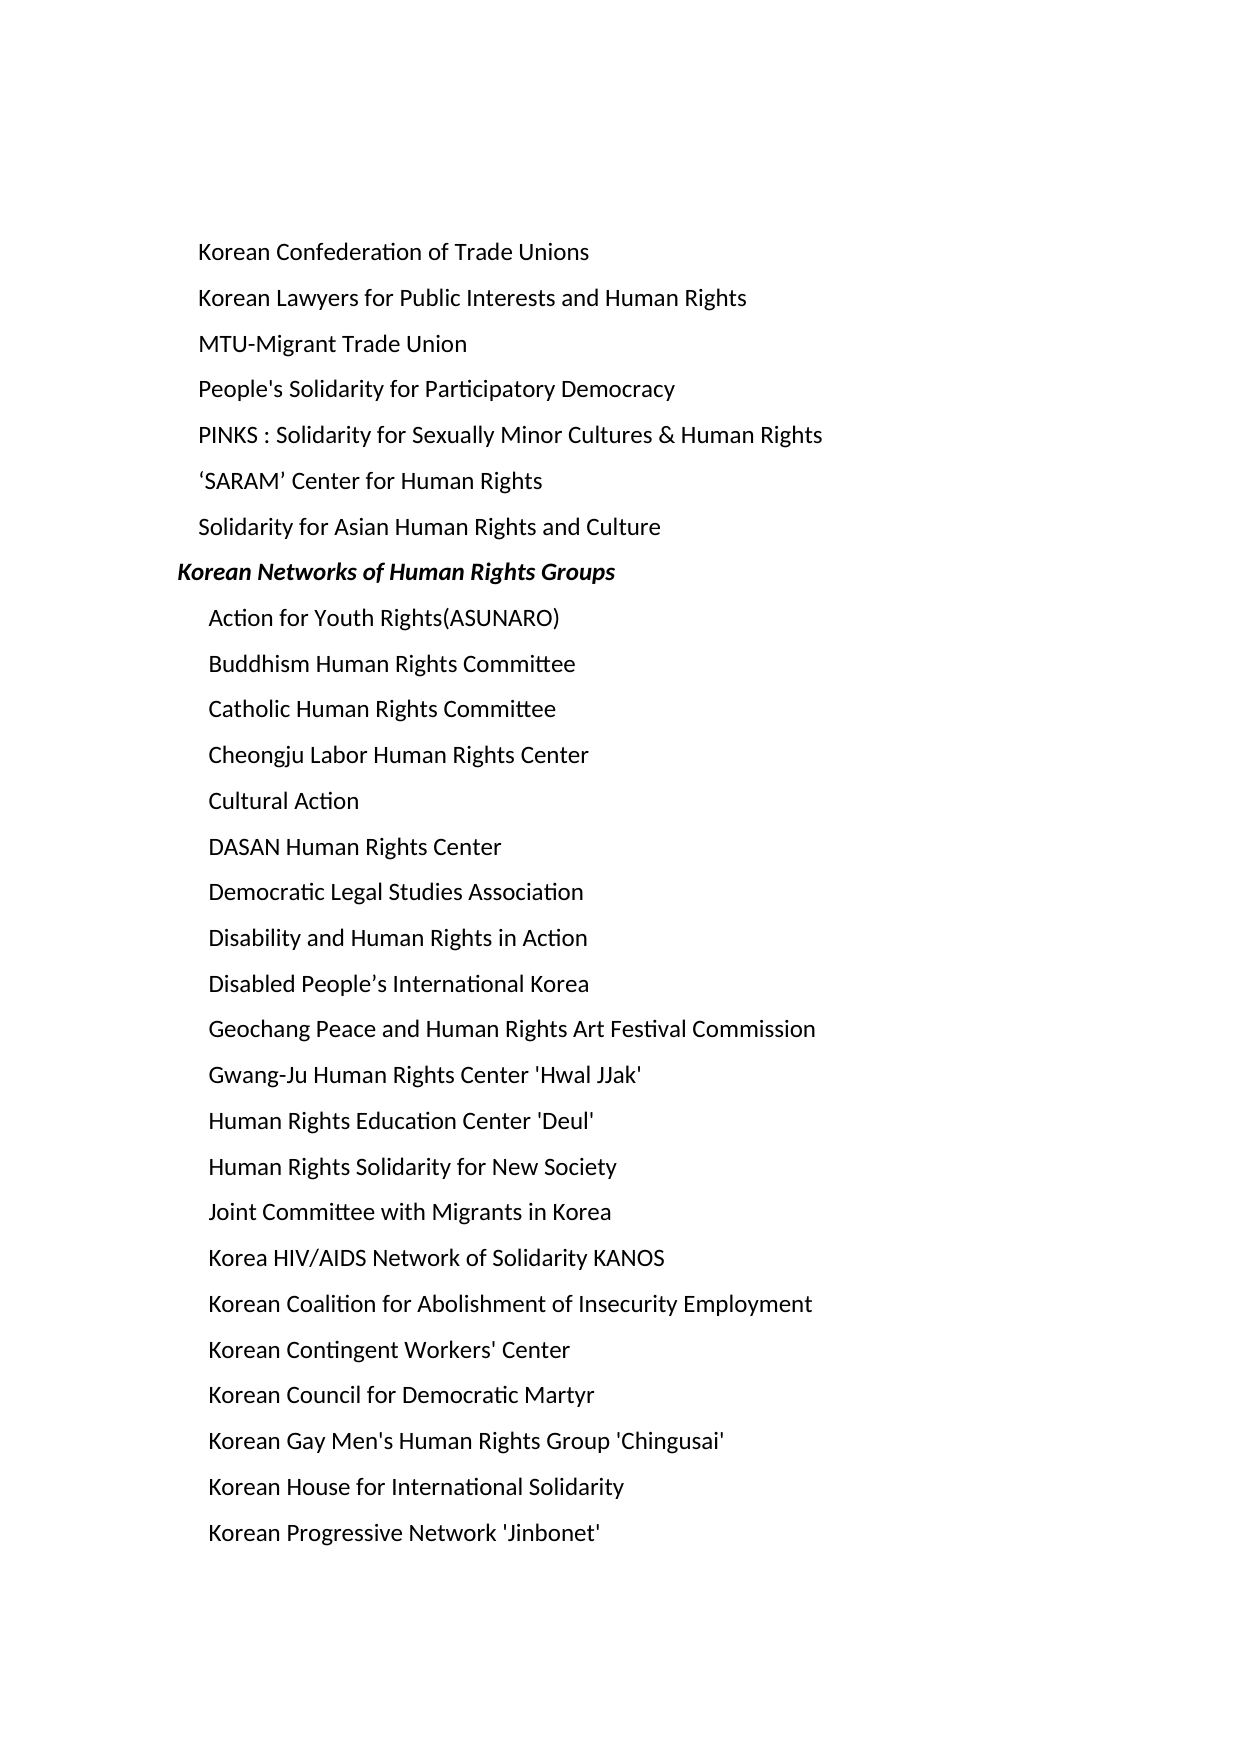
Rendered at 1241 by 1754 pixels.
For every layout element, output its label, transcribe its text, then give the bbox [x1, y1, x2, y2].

text Solidarity for Asian Human Rights and Culture [198, 511, 1063, 541]
text Human Rights Solidarity for New Society [208, 1151, 1063, 1181]
text Korean Gay Men's Human Rights Group 'Chingusai' [208, 1425, 1063, 1456]
text Korean House for International Solidarity [208, 1471, 1063, 1501]
text Korean Networks of Human Rights Groups [177, 556, 1063, 587]
text MTU-Migrant Trade Union [198, 328, 1063, 358]
text Democratic Legal Studies Association [208, 876, 1063, 907]
text Disabled People’s International Korea [208, 968, 1063, 998]
text Gwang-Ju Human Rights Center 'Hwal JJak' [208, 1059, 1063, 1090]
text Cheongju Labor Human Rights Center [208, 739, 1063, 770]
text Korean Coalition for Abolishment of Insecurity Employment [208, 1288, 1063, 1318]
text Geochang Peace and Human Rights Art Festival Commission [208, 1014, 1063, 1044]
text Cultural Action [208, 785, 1063, 816]
text Disability and Human Rights in Action [208, 922, 1063, 953]
text Korean Council for Democratic Martyr [208, 1379, 1063, 1410]
text PINKS : Solidarity for Sexually Minor Cultures & Human Rights [198, 419, 1063, 450]
text Joint Committee with Migrants in Korea [208, 1197, 1063, 1227]
text People's Solidarity for Participatory Democracy [198, 373, 1063, 404]
text ‘SARAM’ Center for Human Rights [198, 465, 1063, 495]
text Human Rights Education Center 'Deul' [208, 1105, 1063, 1136]
text Action for Youth Rights(ASUNARO) [208, 602, 1063, 633]
text Buddhism Human Rights Committee [208, 648, 1063, 678]
text Korean Lawyers for Public Interests and Human Rights [198, 282, 1063, 312]
text Korean Contingent Workers' Center [208, 1334, 1063, 1364]
text Korean Progressive Network 'Jinbonet' [208, 1517, 1063, 1547]
text Korea HIV/AIDS Network of Solidarity KANOS [208, 1242, 1063, 1273]
text Catholic Human Rights Committee [208, 693, 1063, 724]
text Korean Confederation of Trade Unions [198, 236, 1063, 267]
text DASAN Human Rights Center [208, 831, 1063, 861]
